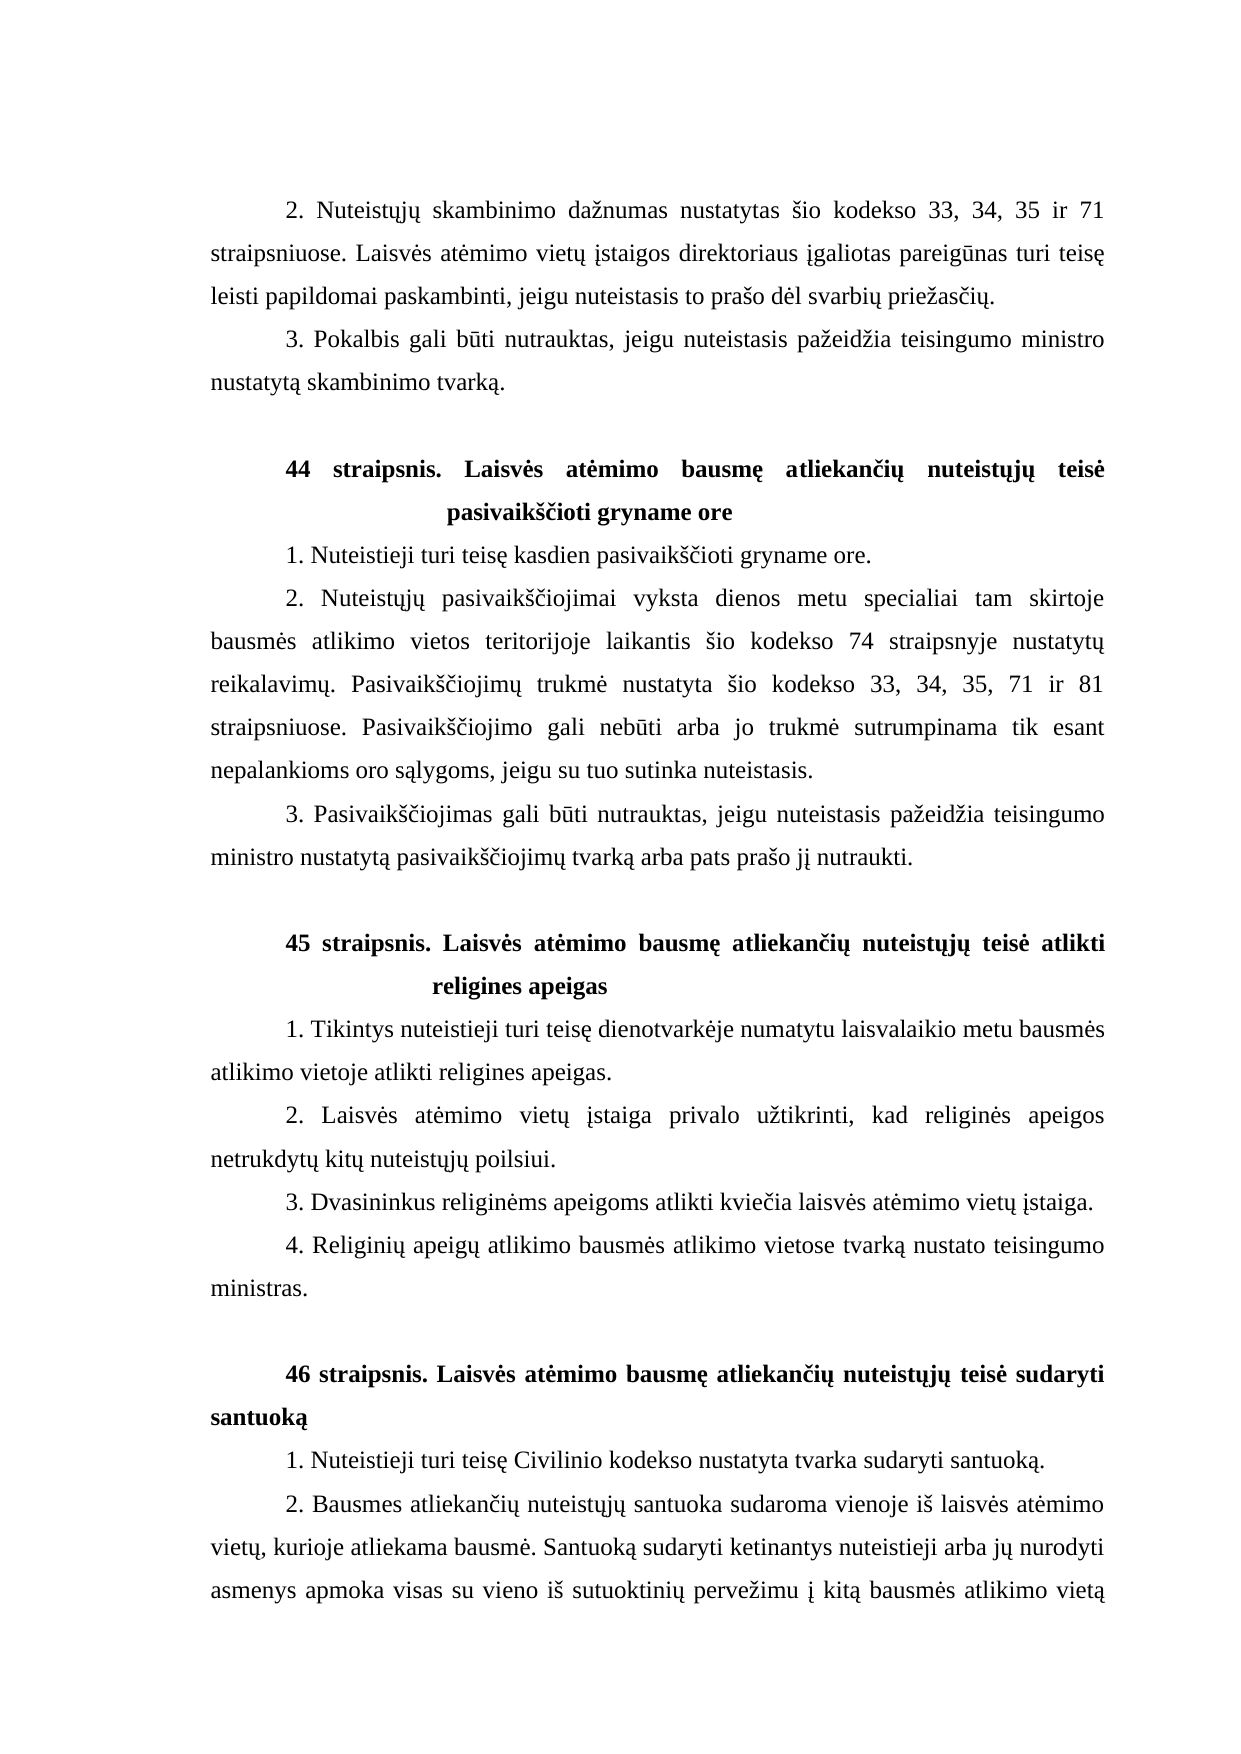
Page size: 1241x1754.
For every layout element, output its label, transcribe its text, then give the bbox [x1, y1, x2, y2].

text 44 straipsnis. Laisvės atėmimo bausmę atliekančių nuteistųjų teisė pasivaikščioti gryname ore [285, 454, 1105, 526]
text 4. Religinių apeigų atlikimo bausmės atlikimo vietose tvarką nustato teisingumo ministras. [210, 1230, 1105, 1302]
text 1. Tikintys nuteistieji turi teisę dienotvarkėje numatytu laisvalaikio metu bausmės atlikimo vietoje atlikti religines apeigas. [210, 1014, 1105, 1086]
text 2. Bausmes atliekančių nuteistųjų santuoka sudaroma vienoje iš laisvės atėmimo vietų, kurioje atliekama bausmė. Santuoką sudaryti ketinantys nuteistieji arba jų nurodyti asmenys apmoka visas su vieno iš sutuoktinių pervežimu į kitą bausmės atlikimo vietą [210, 1489, 1105, 1604]
text 2. Nuteistųjų pasivaikščiojimai vyksta dienos metu specialiai tam skirtoje bausmės atlikimo vietos teritorijoje laikantis šio kodekso 74 straipsnyje nustatytų reikalavimų. Pasivaikščiojimų trukmė nustatyta šio kodekso 33, 34, 35, 71 ir 81 straipsniuose. Pasivaikščiojimo gali nebūti arba jo trukmė sutrumpinama tik esant nepalankioms oro sąlygoms, jeigu su tuo sutinka nuteistasis. [210, 583, 1105, 784]
text 2. Nuteistųjų skambinimo dažnumas nustatytas šio kodekso 33, 34, 35 ir 71 straipsniuose. Laisvės atėmimo vietų įstaigos direktoriaus įgaliotas pareigūnas turi teisę leisti papildomai paskambinti, jeigu nuteistasis to prašo dėl svarbių priežasčių. [210, 195, 1105, 310]
text 3. Pokalbis gali būti nutrauktas, jeigu nuteistasis pažeidžia teisingumo ministro nustatytą skambinimo tvarką. [210, 324, 1105, 396]
text 2. Laisvės atėmimo vietų įstaiga privalo užtikrinti, kad religinės apeigos netrukdytų kitų nuteistųjų poilsiui. [210, 1101, 1105, 1172]
text 1. Nuteistieji turi teisę kasdien pasivaikščioti gryname ore. [210, 540, 1105, 569]
text 1. Nuteistieji turi teisę Civilinio kodekso nustatyta tvarka sudaryti santuoką. [210, 1446, 1105, 1474]
text 3. Pasivaikščiojimas gali būti nutrauktas, jeigu nuteistasis pažeidžia teisingumo ministro nustatytą pasivaikščiojimų tvarką arba pats prašo jį nutraukti. [210, 799, 1105, 871]
text 46 straipsnis. Laisvės atėmimo bausmę atliekančių nuteistųjų teisė sudaryti santuoką [210, 1359, 1105, 1431]
text 3. Dvasininkus religinėms apeigoms atlikti kviečia laisvės atėmimo vietų įstaiga. [210, 1187, 1105, 1216]
text 45 straipsnis. Laisvės atėmimo bausmę atliekančių nuteistųjų teisė atlikti religines apeigas [285, 928, 1105, 1000]
